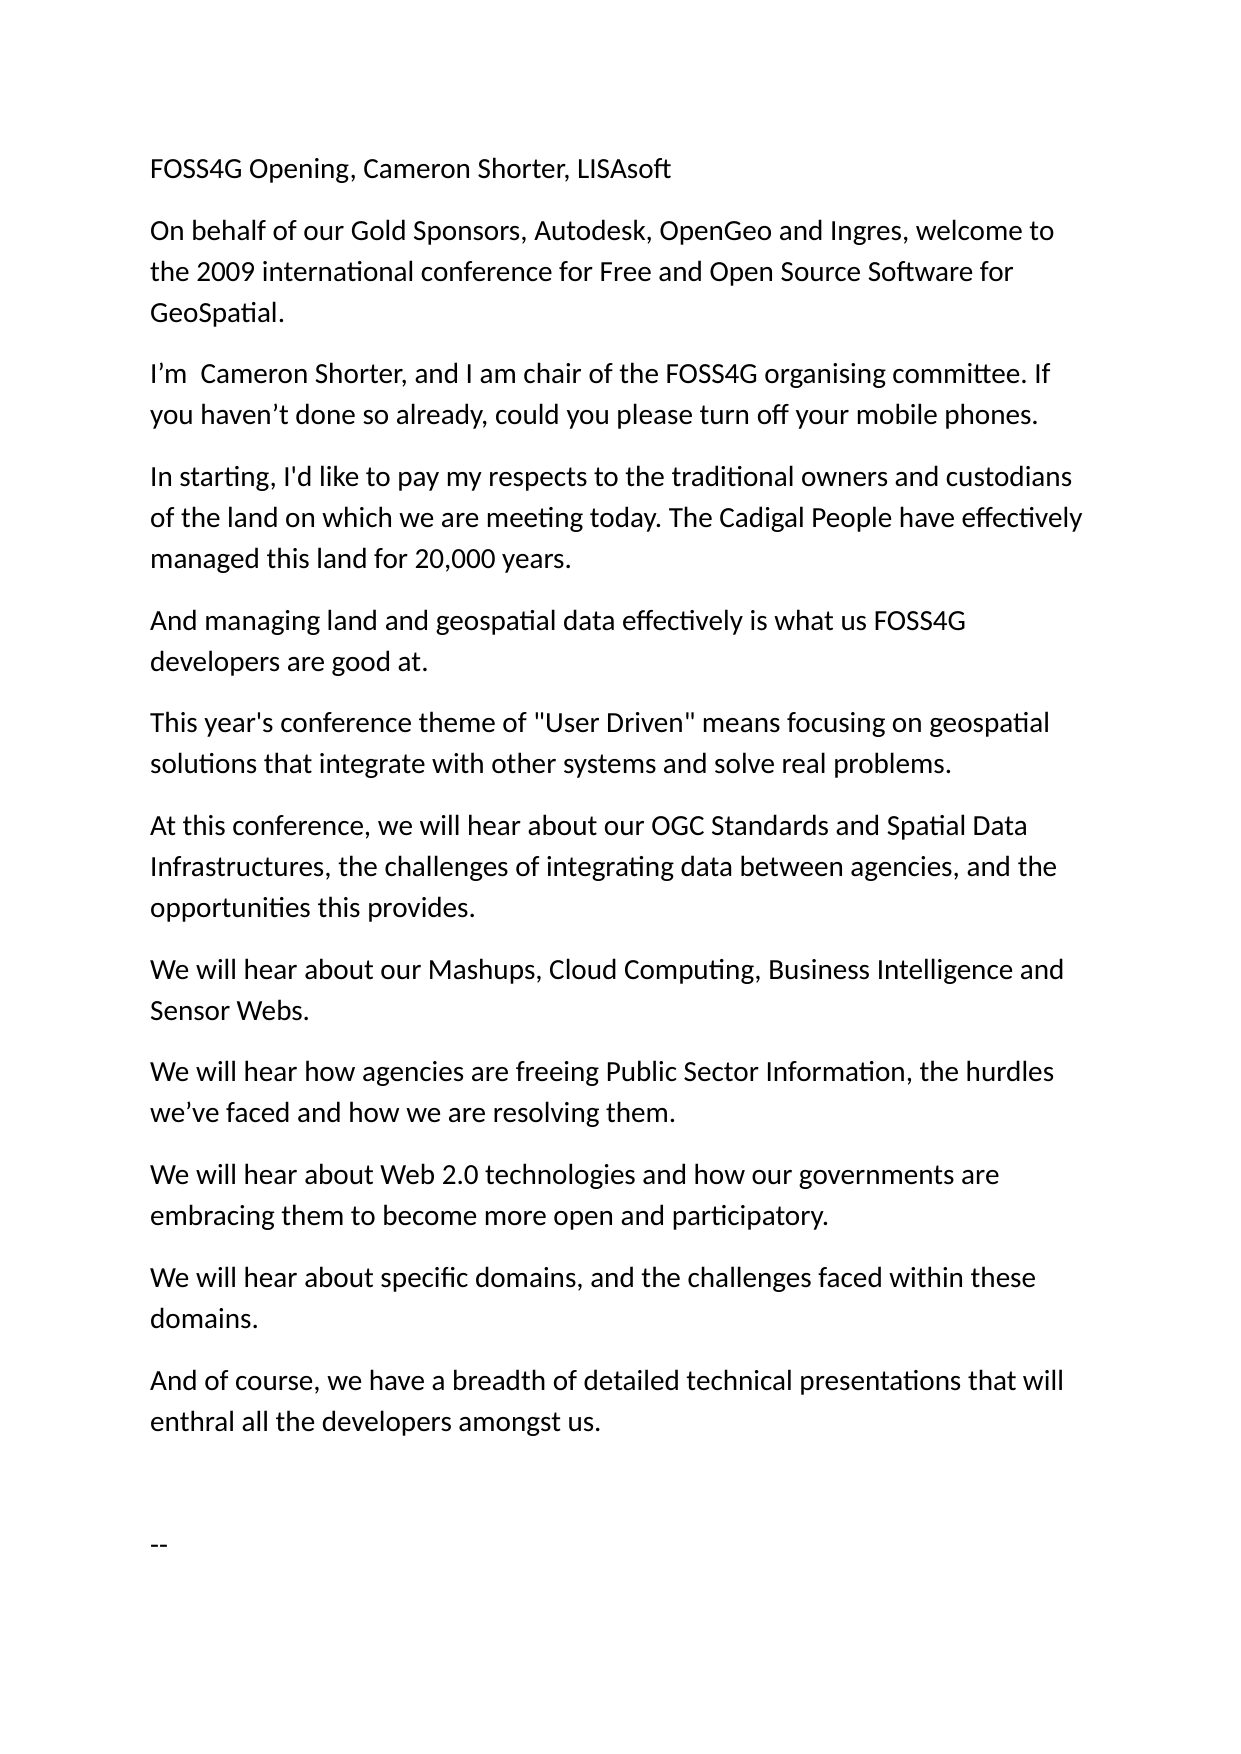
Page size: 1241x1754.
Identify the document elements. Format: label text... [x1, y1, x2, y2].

text FOSS4G Opening, Cameron Shorter, LISAsoft [150, 150, 1090, 186]
text -- [150, 1526, 1090, 1562]
text At this conference, we will hear about our OGC Standards and Spatial Data Infrastructures, the challenges of integrating data between agencies, and the opportunities this provides. [150, 807, 1090, 925]
text We will hear about our Mashups, Cloud Computing, Business Intelligence and Sensor Webs. [150, 951, 1090, 1027]
text And managing land and geospatial data effectively is what us FOSS4G developers are good at. [150, 602, 1090, 678]
text And of course, we have a breadth of detailed technical presentations that will enthral all the developers amongst us. [150, 1362, 1090, 1438]
text In starting, I'd like to pay my respects to the traditional owners and custodians of the land on which we are meeting today. The Cadigal People have effectively managed this land for 20,000 years. [150, 458, 1090, 576]
text I’m Cameron Shorter, and I am chair of the FOSS4G organising committee. If you haven’t done so already, could you please turn off your mobile phones. [150, 355, 1090, 432]
text We will hear about Web 2.0 technologies and how our governments are embracing them to become more open and participatory. [150, 1156, 1090, 1233]
text We will hear how agencies are freeing Public Sector Information, the hurdles we’ve faced and how we are resolving them. [150, 1053, 1090, 1130]
text This year's conference theme of "User Driven" means focusing on geospatial solutions that integrate with other systems and solve real problems. [150, 704, 1090, 781]
text On behalf of our Gold Sponsors, Autodesk, OpenGeo and Ingres, welcome to the 2009 international conference for Free and Open Source Software for GeoSpatial. [150, 212, 1090, 329]
text We will hear about specific domains, and the challenges faced within these domains. [150, 1259, 1090, 1336]
